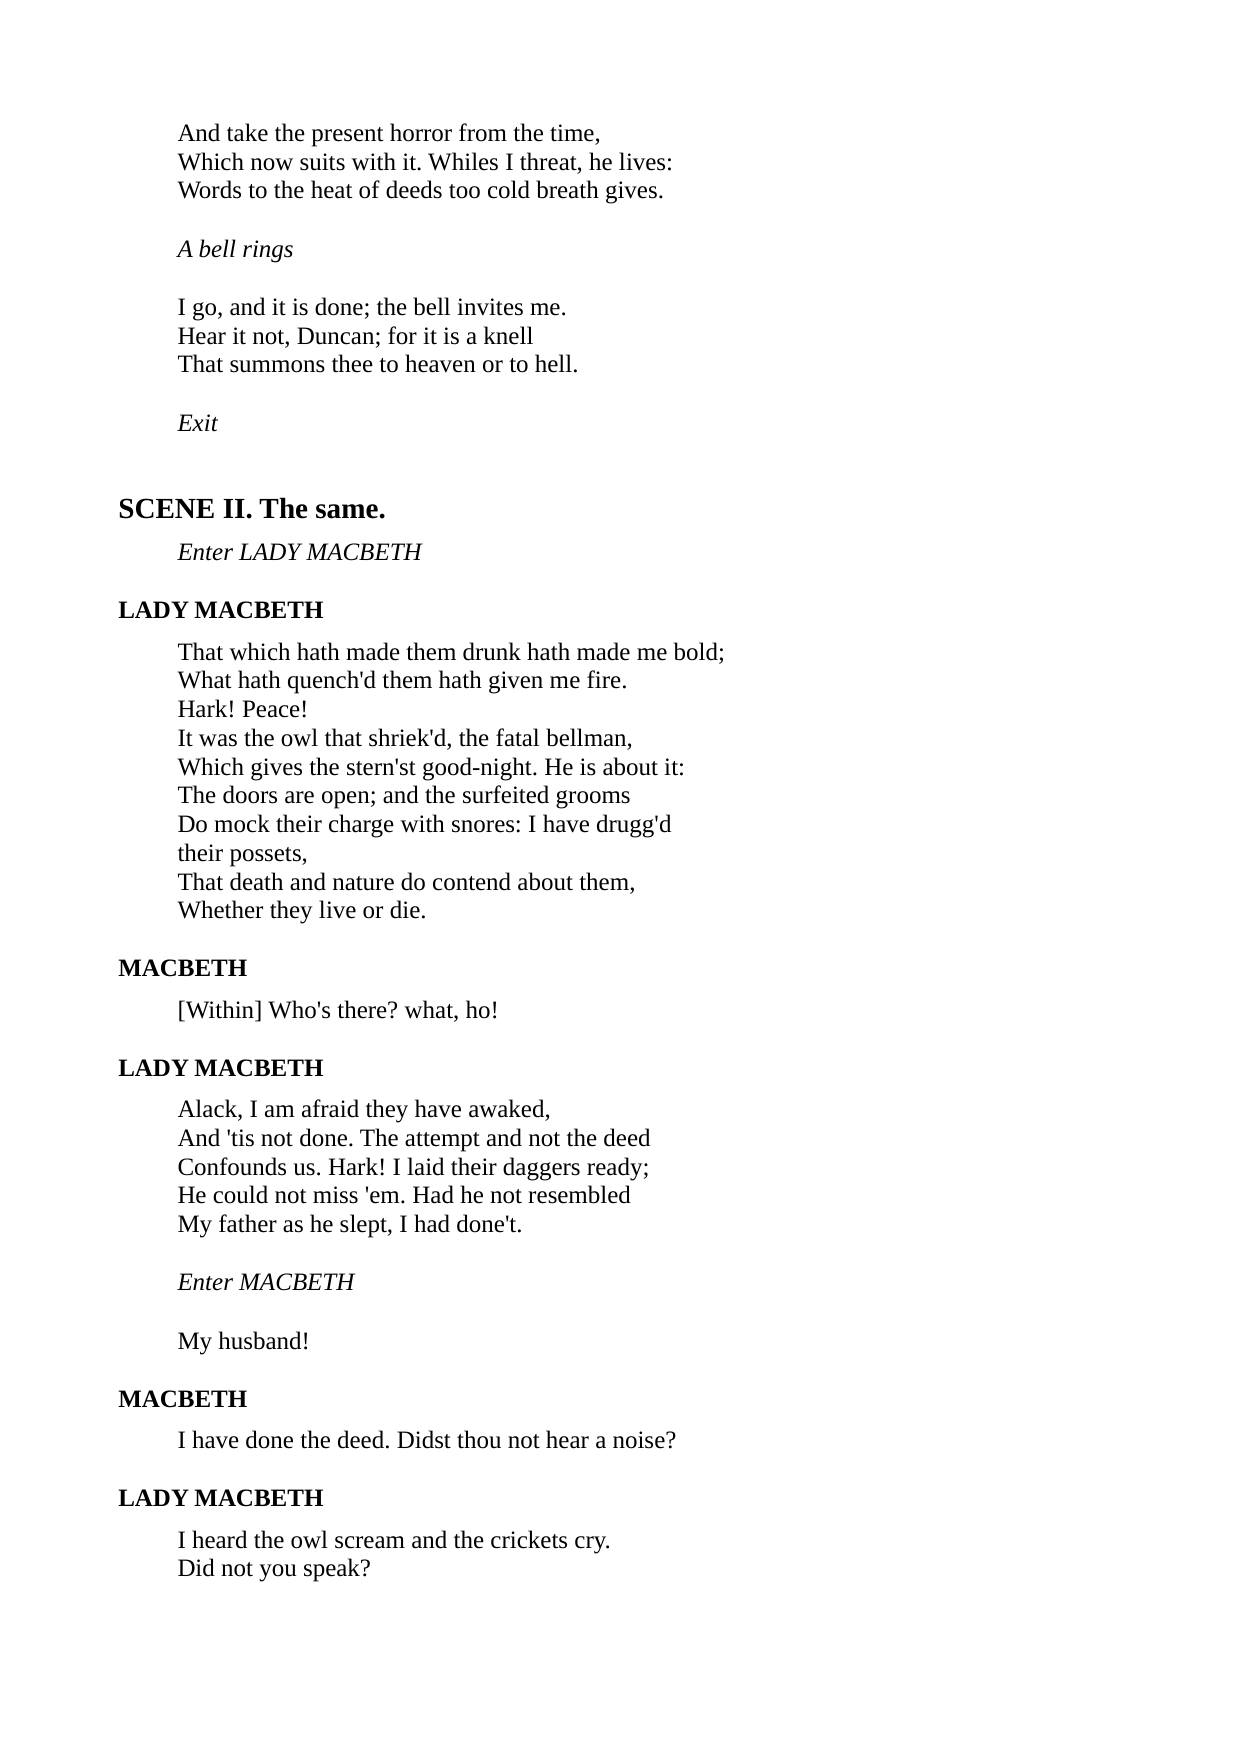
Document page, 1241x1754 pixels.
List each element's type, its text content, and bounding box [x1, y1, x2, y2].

text LADY MACBETH [118, 1483, 1122, 1512]
text Enter LADY MACBETH [177, 537, 1063, 566]
text [Within] Who's there? what, ho! [177, 995, 1063, 1023]
text Exit [177, 408, 1063, 437]
text Enter MACBETH [177, 1267, 1063, 1296]
text Alack, I am afraid they have awaked, And 'tis not done. The attempt and not the deed Confounds us. Hark! I laid their daggers ready; He could not miss 'em. Had he not resembled My father as he slept, I had done't. [177, 1094, 1063, 1238]
text That which hath made them drunk hath made me bold; What hath quench'd them hath given me fire. Hark! Peace! It was the owl that shriek'd, the fatal bellman, Which gives the stern'st good-night. He is about it: The doors are open; and the surfeited grooms Do mock their charge with snores: I have drugg'd their possets, That death and nature do contend about them, Whether they live or die. [177, 637, 1063, 924]
text My husband! [177, 1326, 1063, 1354]
text I go, and it is done; the bell invites me. Hear it not, Duncan; for it is a knell That summons thee to heaven or to hell. [177, 292, 1063, 378]
text LADY MACBETH [118, 1053, 1122, 1082]
subtitle SCENE II. The same. [118, 491, 1122, 524]
text And take the present horror from the time, Which now suits with it. Whiles I threat, he lives: Words to the heat of deeds too cold breath gives. [177, 118, 1063, 204]
text MACBETH [118, 1384, 1122, 1413]
text MACBETH [118, 953, 1122, 982]
text LADY MACBETH [118, 595, 1122, 624]
text I heard the owl scream and the crickets cry. Did not you speak? [177, 1525, 1063, 1582]
text A bell rings [177, 234, 1063, 263]
text I have done the deed. Didst thou not hear a noise? [177, 1425, 1063, 1454]
